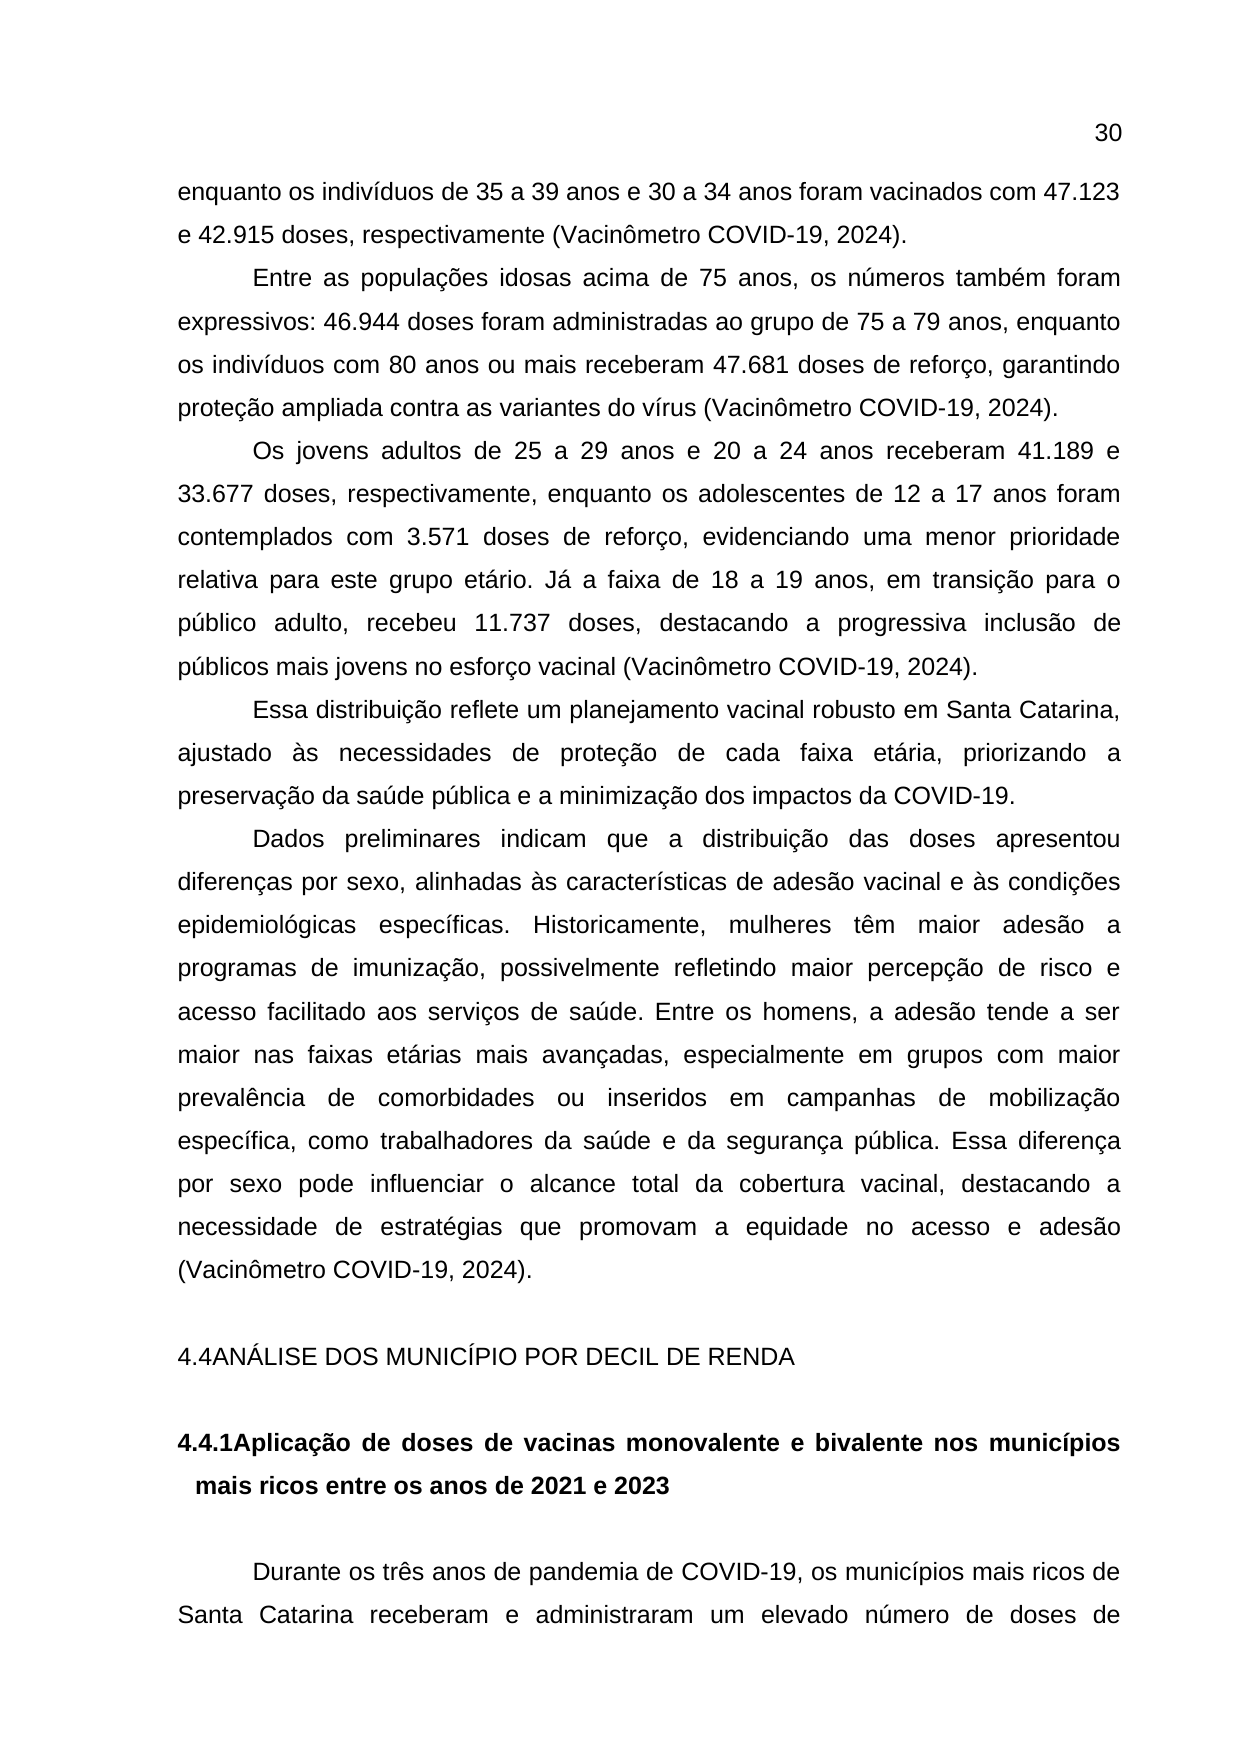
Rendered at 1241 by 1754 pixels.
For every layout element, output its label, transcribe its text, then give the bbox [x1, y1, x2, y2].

subtitle ANÁLISE DOS MUNICÍPIO POR DECIL DE RENDA [177, 1342, 1122, 1370]
text Entre as populações idosas acima de 75 anos, os números também foram expressivos: 46.944 doses foram administradas ao grupo de 75 a 79 anos, enquanto os indivíduos com 80 anos ou mais receberam 47.681 doses de reforço, garantindo proteção ampliada contra as variantes do vírus (Vacinômetro COVID-19, 2024). [177, 263, 1122, 422]
text Dados preliminares indicam que a distribuição das doses apresentou diferenças por sexo, alinhadas às características de adesão vacinal e às condições epidemiológicas específicas. Historicamente, mulheres têm maior adesão a programas de imunização, possivelmente refletindo maior percepção de risco e acesso facilitado aos serviços de saúde. Entre os homens, a adesão tende a ser maior nas faixas etárias mais avançadas, especialmente em grupos com maior prevalência de comorbidades ou inseridos em campanhas de mobilização específica, como trabalhadores da saúde e da segurança pública. Essa diferença por sexo pode influenciar o alcance total da cobertura vacinal, destacando a necessidade de estratégias que promovam a equidade no acesso e adesão (Vacinômetro COVID-19, 2024). [177, 824, 1122, 1284]
subtitle Aplicação de doses de vacinas monovalente e bivalente nos municípios mais ricos entre os anos de 2021 e 2023 [177, 1428, 1122, 1500]
text Durante os três anos de pandemia de COVID-19, os municípios mais ricos de Santa Catarina receberam e administraram um elevado número de doses de [177, 1557, 1122, 1629]
text enquanto os indivíduos de 35 a 39 anos e 30 a 34 anos foram vacinados com 47.123 e 42.915 doses, respectivamente (Vacinômetro COVID-19, 2024). [177, 177, 1122, 249]
text Os jovens adultos de 25 a 29 anos e 20 a 24 anos receberam 41.189 e 33.677 doses, respectivamente, enquanto os adolescentes de 12 a 17 anos foram contemplados com 3.571 doses de reforço, evidenciando uma menor prioridade relativa para este grupo etário. Já a faixa de 18 a 19 anos, em transição para o público adulto, recebeu 11.737 doses, destacando a progressiva inclusão de públicos mais jovens no esforço vacinal (Vacinômetro COVID-19, 2024). [177, 436, 1122, 680]
text Essa distribuição reflete um planejamento vacinal robusto em Santa Catarina, ajustado às necessidades de proteção de cada faixa etária, priorizando a preservação da saúde pública e a minimização dos impactos da COVID-19. [177, 695, 1122, 810]
